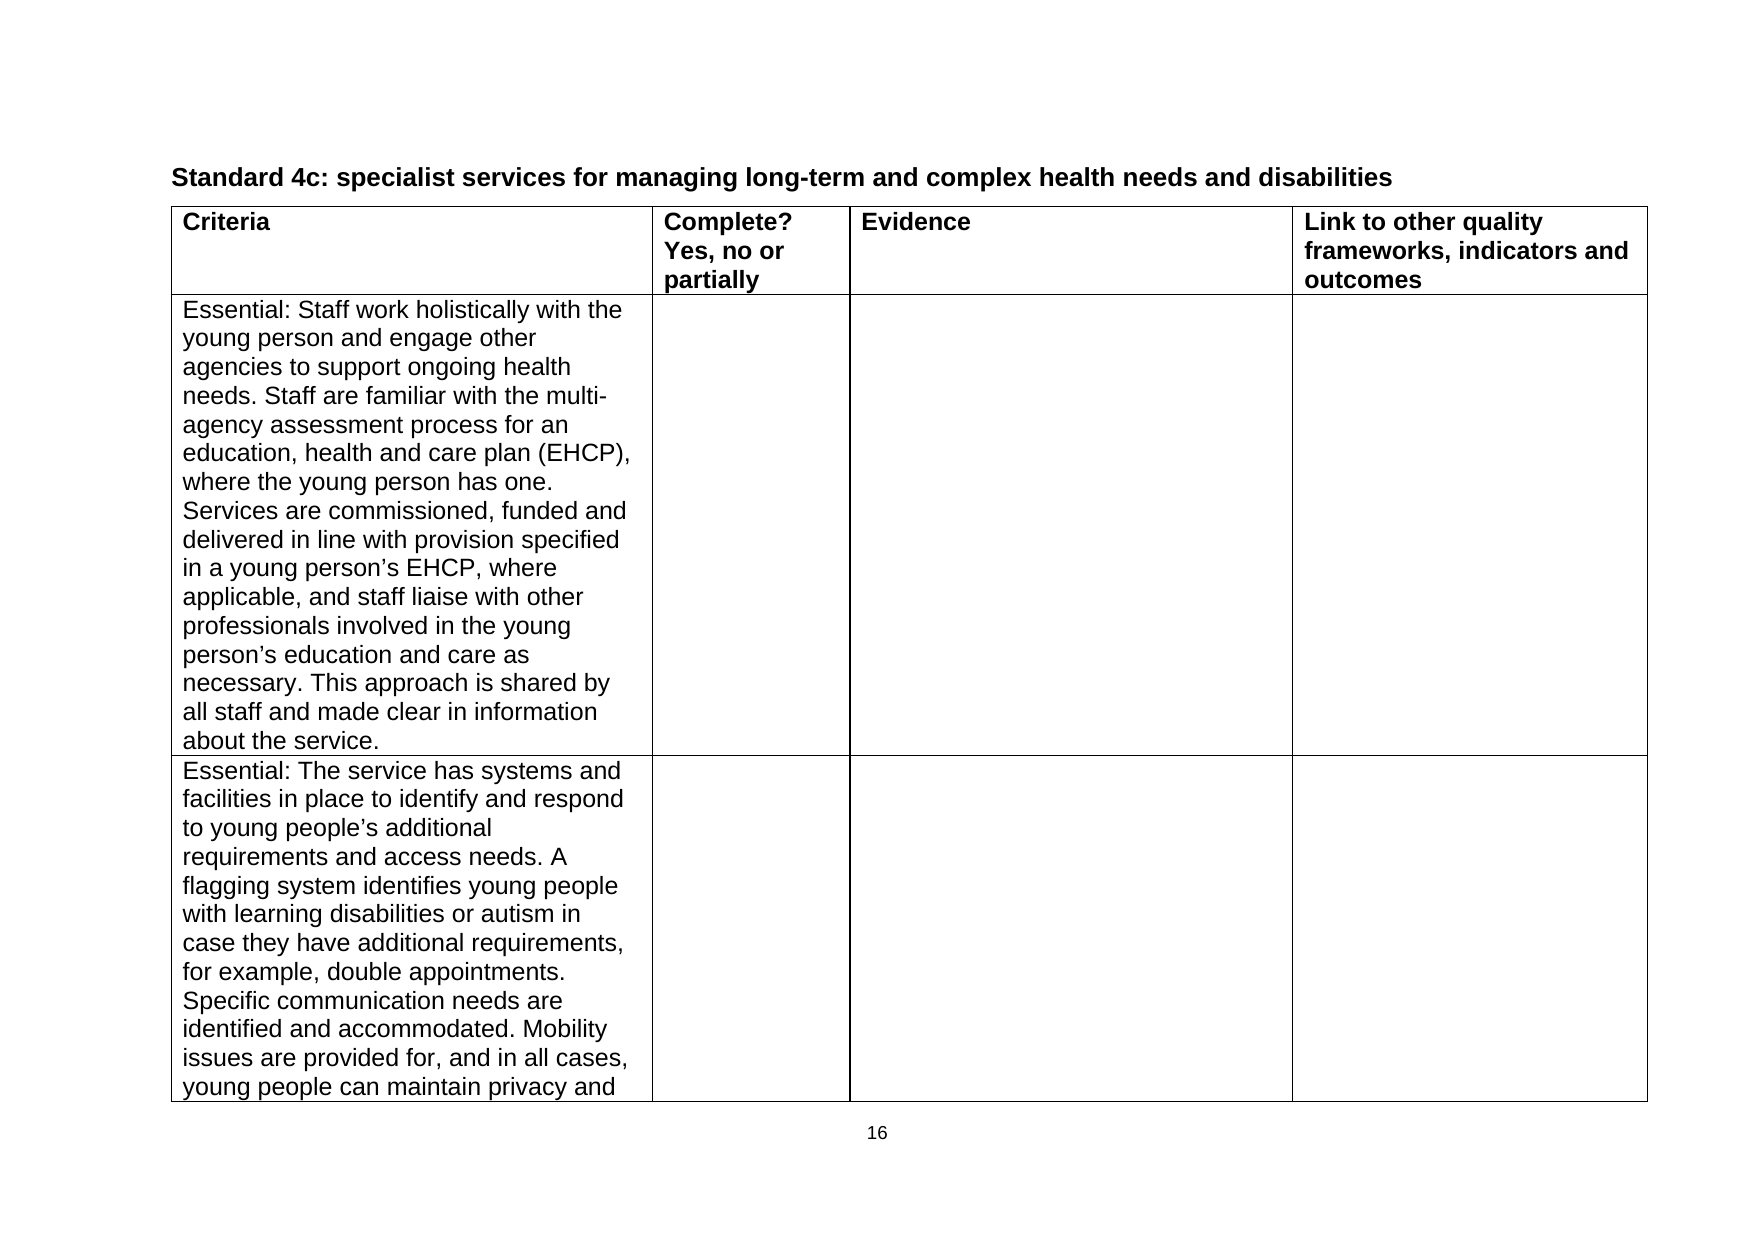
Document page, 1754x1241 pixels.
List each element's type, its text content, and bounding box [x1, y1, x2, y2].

table_cell Essential: The service has systems and facilities in place to identify and respond to young people’s additional requirements and access needs. A flagging system identifies young people with learning disabilities or autism in case they have additional requirements, for example, double appointments. Specific communication needs are identified and accommodated. Mobility issues are provided for, and in all cases, young people can maintain privacy and [172, 756, 652, 1101]
table_cell [1293, 756, 1647, 1101]
table_header Criteria [172, 207, 652, 293]
table_header Link to other quality frameworks, indicators and outcomes [1293, 207, 1647, 293]
table_header Evidence [851, 207, 1292, 293]
table_header Complete? Yes, no or partially [653, 207, 849, 293]
table_cell [1293, 295, 1647, 754]
table_cell [851, 756, 1292, 1101]
subtitle Standard 4c: specialist services for managing long-term and complex health needs and disabilities [171, 159, 1583, 194]
table_cell [653, 295, 849, 754]
table_cell [851, 295, 1292, 754]
table_cell Essential: Staff work holistically with the young person and engage other agencies to support ongoing health needs. Staff are familiar with the multi-agency assessment process for an education, health and care plan (EHCP), where the young person has one. Services are commissioned, funded and delivered in line with provision specified in a young person’s EHCP, where applicable, and staff liaise with other professionals involved in the young person’s education and care as necessary. This approach is shared by all staff and made clear in information about the service. [172, 295, 652, 754]
table_cell [653, 756, 849, 1101]
